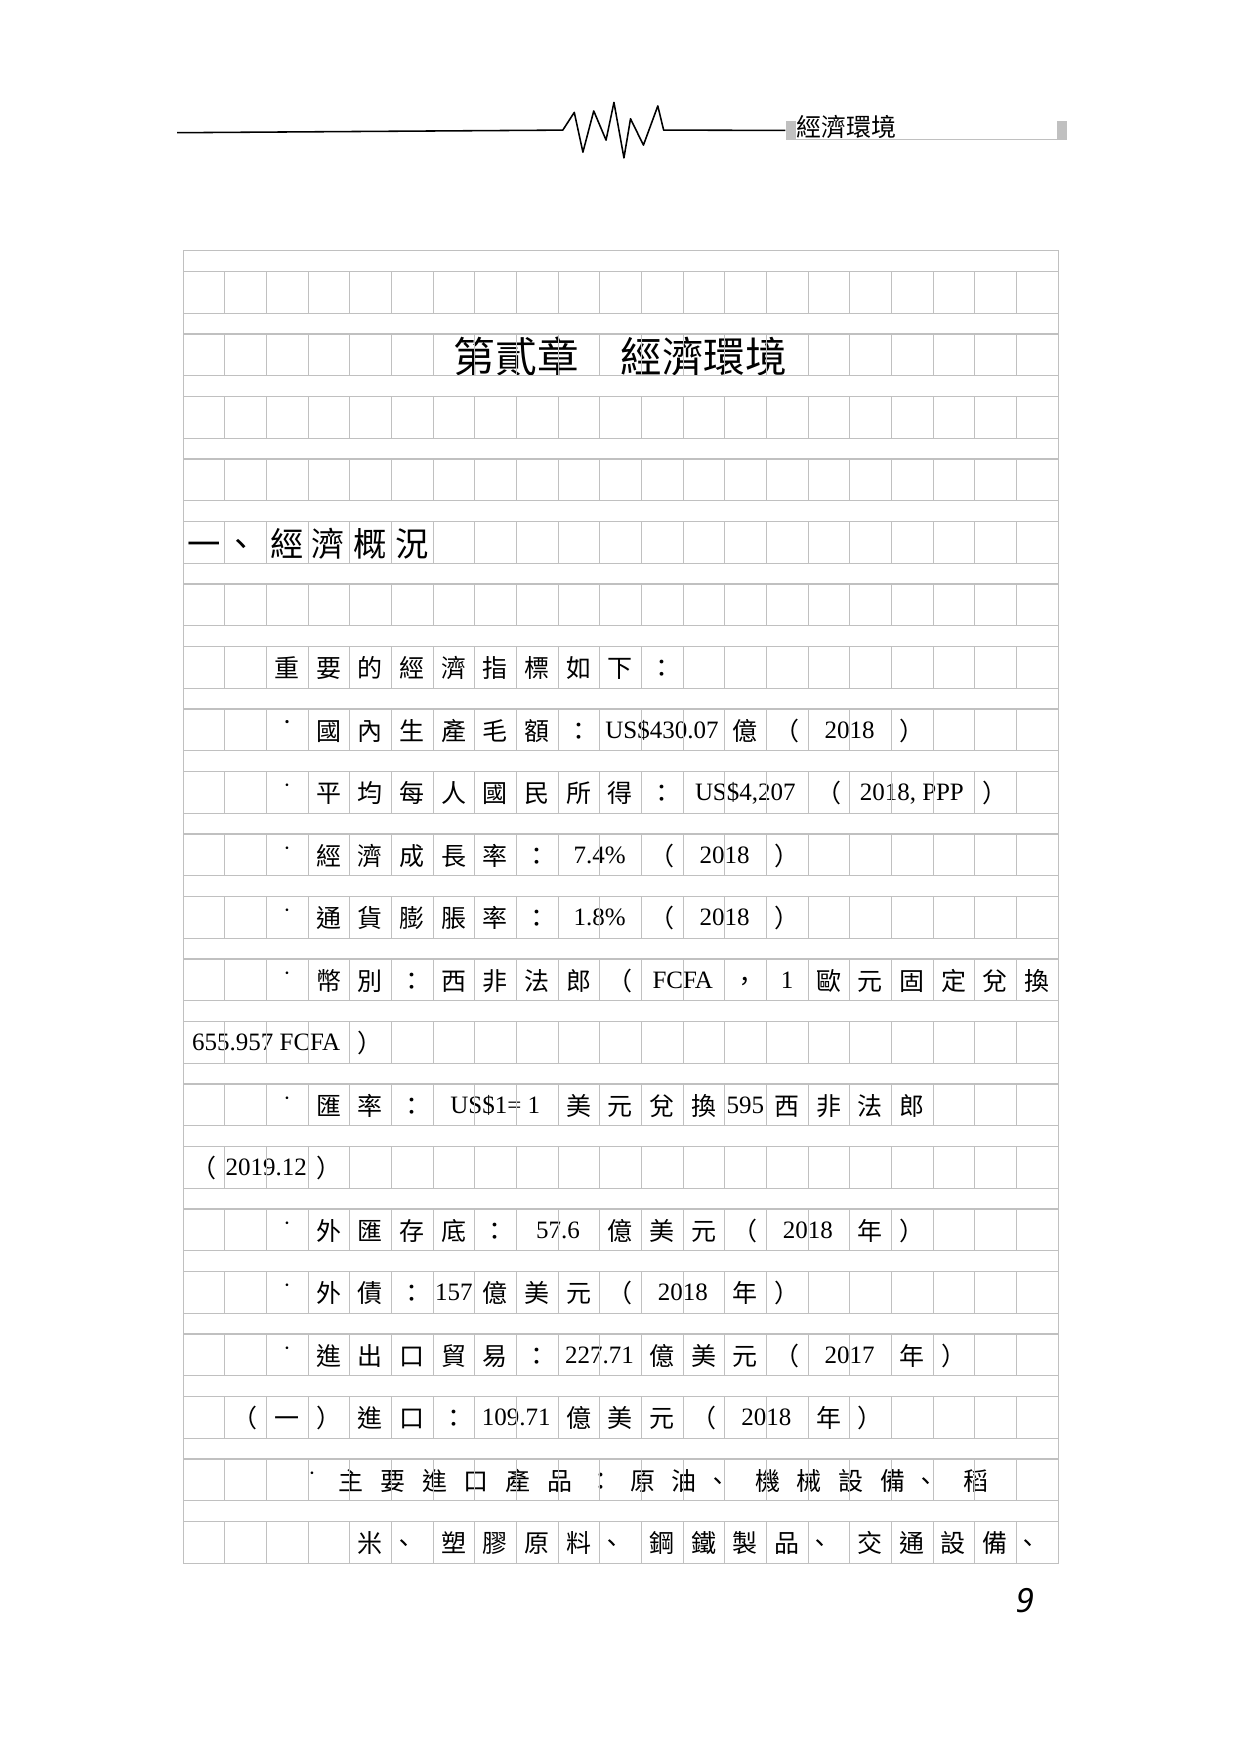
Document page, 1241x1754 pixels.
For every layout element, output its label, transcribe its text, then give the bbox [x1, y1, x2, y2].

text 第貳章 經濟環境 [1017, 335, 1058, 375]
text ˙匯率：US$1= 1美元兌換595西非法郎（2019.12） [934, 1147, 974, 1188]
text ˙進出口貿易：227.71億美元（2017年） [350, 1335, 391, 1375]
text ˙ 主要進口產品：原油、機械設備、稻米、塑膠原料、鋼鐵製品、交通設備、鮮魚、電機設備、藥品 [767, 1460, 808, 1500]
text [225, 647, 266, 688]
text ˙外債：157億美元（2018年） [392, 1272, 433, 1313]
text ˙匯率：US$1= 1美元兌換595西非法郎（2019.12） [434, 1085, 474, 1125]
text ˙幣別：西非法郎（FCFA，1歐元固定兌換655.957 FCFA） [850, 1022, 891, 1063]
text ˙ 主要進口產品：原油、機械設備、稻米、塑膠原料、鋼鐵製品、交通設備、鮮魚、電機設備、藥品 [725, 1460, 766, 1500]
text ˙平均每人國民所得：US$4,207（2018, PPP） [267, 772, 308, 813]
text ˙外債：157億美元（2018年） [934, 1272, 974, 1313]
text 第貳章 經濟環境 [517, 345, 528, 375]
text ˙ 主要進口產品：原油、機械設備、稻米、塑膠原料、鋼鐵製品、交通設備、鮮魚、電機設備、藥品 [392, 1460, 433, 1500]
text ˙ 主要進口產品：原油、機械設備、稻米、塑膠原料、鋼鐵製品、交通設備、鮮魚、電機設備、藥品 [475, 1522, 516, 1563]
text 一、經濟概況 [642, 522, 683, 563]
text ˙幣別：西非法郎（FCFA，1歐元固定兌換655.957 FCFA） [350, 1022, 391, 1063]
text 第貳章 經濟環境 [267, 335, 308, 375]
text ˙幣別：西非法郎（FCFA，1歐元固定兌換655.957 FCFA） [892, 1022, 933, 1063]
text ˙外匯存底：57.6億美元（2018年） [809, 1210, 849, 1250]
text 一、經濟概況 [684, 522, 724, 563]
text ˙幣別：西非法郎（FCFA，1歐元固定兌換655.957 FCFA） [600, 960, 641, 1000]
text ˙匯率：US$1= 1美元兌換595西非法郎（2019.12） [184, 1126, 1058, 1146]
text ˙經濟成長率：7.4%（2018） [600, 835, 641, 875]
text ˙經濟成長率：7.4%（2018） [225, 835, 266, 875]
text ˙外債：157億美元（2018年） [517, 1272, 558, 1313]
text ˙匯率：US$1= 1美元兌換595西非法郎（2019.12） [892, 1147, 933, 1188]
text ˙匯率：US$1= 1美元兌換595西非法郎（2019.12） [1017, 1147, 1058, 1188]
text ˙幣別：西非法郎（FCFA，1歐元固定兌換655.957 FCFA） [392, 1022, 433, 1063]
text ˙匯率：US$1= 1美元兌換595西非法郎（2019.12） [975, 1147, 1016, 1188]
text ˙ 主要進口產品：原油、機械設備、稻米、塑膠原料、鋼鐵製品、交通設備、鮮魚、電機設備、藥品 [309, 1460, 349, 1500]
text 一、經濟概況 [475, 522, 516, 563]
text ˙通貨膨脹率：1.8%（2018） [475, 897, 516, 938]
text 標 [517, 647, 558, 688]
text ˙外匯存底：57.6億美元（2018年） [350, 1210, 391, 1250]
text 一、經濟概況 [184, 501, 1058, 521]
text ˙外債：157億美元（2018年） [809, 1272, 849, 1313]
text ˙外債：157億美元（2018年） [684, 1272, 724, 1313]
text ˙國內生產毛額：US$430.07億（2018） [767, 710, 808, 750]
text ˙國內生產毛額：US$430.07億（2018） [267, 710, 308, 750]
text ˙通貨膨脹率：1.8%（2018） [350, 897, 391, 938]
text ˙幣別：西非法郎（FCFA，1歐元固定兌換655.957 FCFA） [809, 1022, 849, 1063]
text ˙國內生產毛額：US$430.07億（2018） [184, 689, 1058, 708]
text ˙匯率：US$1= 1美元兌換595西非法郎（2019.12） [642, 1085, 683, 1125]
text ˙外債：157億美元（2018年） [267, 1272, 308, 1313]
text ˙幣別：西非法郎（FCFA，1歐元固定兌換655.957 FCFA） [225, 1022, 266, 1063]
text 第貳章 經濟環境 [767, 335, 808, 375]
text ˙匯率：US$1= 1美元兌換595西非法郎（2019.12） [600, 1085, 641, 1125]
text ˙匯率：US$1= 1美元兌換595西非法郎（2019.12） [642, 1147, 683, 1188]
text ˙ 主要進口產品：原油、機械設備、稻米、塑膠原料、鋼鐵製品、交通設備、鮮魚、電機設備、藥品 [975, 1522, 1016, 1563]
text （一）進口：109.71億美元（2018年） [975, 1397, 1016, 1438]
text ˙匯率：US$1= 1美元兌換595西非法郎（2019.12） [184, 1085, 224, 1125]
text ˙平均每人國民所得：US$4,207（2018, PPP） [767, 772, 808, 813]
text ˙匯率：US$1= 1美元兌換595西非法郎（2019.12） [309, 1085, 349, 1125]
text ˙外債：157億美元（2018年） [725, 1272, 766, 1313]
text ˙ 主要進口產品：原油、機械設備、稻米、塑膠原料、鋼鐵製品、交通設備、鮮魚、電機設備、藥品 [934, 1522, 974, 1563]
text ˙ 主要進口產品：原油、機械設備、稻米、塑膠原料、鋼鐵製品、交通設備、鮮魚、電機設備、藥品 [934, 1460, 974, 1500]
text ˙幣別：西非法郎（FCFA，1歐元固定兌換655.957 FCFA） [434, 960, 474, 1000]
text [725, 647, 766, 688]
text （一）進口：109.71億美元（2018年） [1017, 1397, 1058, 1438]
text ˙幣別：西非法郎（FCFA，1歐元固定兌換655.957 FCFA） [517, 1022, 558, 1063]
text ˙幣別：西非法郎（FCFA，1歐元固定兌換655.957 FCFA） [309, 960, 349, 1000]
text ˙進出口貿易：227.71億美元（2017年） [850, 1335, 891, 1375]
text ˙通貨膨脹率：1.8%（2018） [1017, 897, 1058, 938]
text ˙外債：157億美元（2018年） [642, 1272, 683, 1313]
text ˙匯率：US$1= 1美元兌換595西非法郎（2019.12） [767, 1147, 808, 1188]
text ˙外債：157億美元（2018年） [434, 1272, 474, 1313]
text ˙平均每人國民所得：US$4,207（2018, PPP） [892, 772, 933, 813]
text ˙通貨膨脹率：1.8%（2018） [975, 897, 1016, 938]
text ˙ 主要進口產品：原油、機械設備、稻米、塑膠原料、鋼鐵製品、交通設備、鮮魚、電機設備、藥品 [809, 1460, 849, 1500]
text ˙平均每人國民所得：US$4,207（2018, PPP） [350, 772, 391, 813]
text ˙ 主要進口產品：原油、機械設備、稻米、塑膠原料、鋼鐵製品、交通設備、鮮魚、電機設備、藥品 [281, 1522, 308, 1563]
text ˙ 主要進口產品：原油、機械設備、稻米、塑膠原料、鋼鐵製品、交通設備、鮮魚、電機設備、藥品 [684, 1522, 724, 1563]
text 第貳章 經濟環境 [600, 335, 641, 375]
text ˙平均每人國民所得：US$4,207（2018, PPP） [184, 772, 224, 813]
text ˙幣別：西非法郎（FCFA，1歐元固定兌換655.957 FCFA） [642, 1022, 683, 1063]
text ˙ 主要進口產品：原油、機械設備、稻米、塑膠原料、鋼鐵製品、交通設備、鮮魚、電機設備、藥品 [684, 1460, 724, 1500]
text ˙ 主要進口產品：原油、機械設備、稻米、塑膠原料、鋼鐵製品、交通設備、鮮魚、電機設備、藥品 [1017, 1522, 1058, 1563]
text ˙外匯存底：57.6億美元（2018年） [184, 1210, 224, 1250]
text [850, 647, 891, 688]
text ˙通貨膨脹率：1.8%（2018） [309, 897, 349, 938]
text ˙ 主要進口產品：原油、機械設備、稻米、塑膠原料、鋼鐵製品、交通設備、鮮魚、電機設備、藥品 [475, 1460, 516, 1500]
text ˙匯率：US$1= 1美元兌換595西非法郎（2019.12） [1017, 1085, 1058, 1125]
text ˙平均每人國民所得：US$4,207（2018, PPP） [434, 772, 474, 813]
text ˙ 主要進口產品：原油、機械設備、稻米、塑膠原料、鋼鐵製品、交通設備、鮮魚、電機設備、藥品 [350, 1460, 391, 1500]
text ˙通貨膨脹率：1.8%（2018） [517, 897, 558, 938]
text ˙通貨膨脹率：1.8%（2018） [725, 897, 766, 938]
text [184, 626, 1058, 646]
text ˙經濟成長率：7.4%（2018） [892, 835, 933, 875]
text ˙ 主要進口產品：原油、機械設備、稻米、塑膠原料、鋼鐵製品、交通設備、鮮魚、電機設備、藥品 [642, 1522, 683, 1563]
text ˙匯率：US$1= 1美元兌換595西非法郎（2019.12） [767, 1085, 808, 1125]
text 第貳章 經濟環境 [684, 335, 724, 375]
text ˙進出口貿易：227.71億美元（2017年） [475, 1335, 516, 1375]
text ˙國內生產毛額：US$430.07億（2018） [475, 710, 516, 750]
text ˙幣別：西非法郎（FCFA，1歐元固定兌換655.957 FCFA） [725, 960, 766, 1000]
text 經 [392, 647, 433, 688]
text ˙進出口貿易：227.71億美元（2017年） [267, 1335, 308, 1375]
text ˙外債：157億美元（2018年） [850, 1272, 891, 1313]
text ˙ 主要進口產品：原油、機械設備、稻米、塑膠原料、鋼鐵製品、交通設備、鮮魚、電機設備、藥品 [809, 1522, 849, 1563]
text ˙匯率：US$1= 1美元兌換595西非法郎（2019.12） [434, 1147, 474, 1188]
text ˙匯率：US$1= 1美元兌換595西非法郎（2019.12） [475, 1085, 516, 1125]
text ˙經濟成長率：7.4%（2018） [184, 814, 1058, 833]
text ˙通貨膨脹率：1.8%（2018） [934, 897, 974, 938]
text ˙外匯存底：57.6億美元（2018年） [184, 1189, 1058, 1208]
text ˙國內生產毛額：US$430.07億（2018） [559, 710, 599, 750]
text ˙外債：157億美元（2018年） [767, 1272, 808, 1313]
text ˙外匯存底：57.6億美元（2018年） [850, 1210, 891, 1250]
text ˙幣別：西非法郎（FCFA，1歐元固定兌換655.957 FCFA） [850, 960, 891, 1000]
text ˙進出口貿易：227.71億美元（2017年） [559, 1335, 599, 1375]
text ˙ 主要進口產品：原油、機械設備、稻米、塑膠原料、鋼鐵製品、交通設備、鮮魚、電機設備、藥品 [392, 1522, 433, 1563]
text ： [642, 647, 683, 688]
text ˙經濟成長率：7.4%（2018） [642, 835, 683, 875]
text ˙進出口貿易：227.71億美元（2017年） [309, 1335, 349, 1375]
text ˙平均每人國民所得：US$4,207（2018, PPP） [517, 772, 558, 813]
text （一）進口：109.71億美元（2018年） [207, 1397, 224, 1438]
text ˙國內生產毛額：US$430.07億（2018） [684, 710, 724, 750]
text ˙通貨膨脹率：1.8%（2018） [850, 897, 891, 938]
text [184, 647, 224, 688]
text ˙外債：157億美元（2018年） [225, 1272, 266, 1313]
text （一）進口：109.71億美元（2018年） [267, 1397, 308, 1438]
text ˙匯率：US$1= 1美元兌換595西非法郎（2019.12） [600, 1147, 641, 1188]
text ˙經濟成長率：7.4%（2018） [850, 835, 891, 875]
text 指 [475, 647, 516, 688]
text （一）進口：109.71億美元（2018年） [309, 1397, 349, 1438]
text ˙經濟成長率：7.4%（2018） [184, 835, 224, 875]
text ˙匯率：US$1= 1美元兌換595西非法郎（2019.12） [559, 1147, 599, 1188]
text ˙經濟成長率：7.4%（2018） [434, 835, 474, 875]
text ˙通貨膨脹率：1.8%（2018） [767, 897, 808, 938]
text 第貳章 經濟環境 [725, 335, 766, 375]
text ˙幣別：西非法郎（FCFA，1歐元固定兌換655.957 FCFA） [475, 960, 516, 1000]
text ˙匯率：US$1= 1美元兌換595西非法郎（2019.12） [809, 1085, 849, 1125]
text ˙外匯存底：57.6億美元（2018年） [725, 1210, 766, 1250]
text ˙平均每人國民所得：US$4,207（2018, PPP） [475, 772, 516, 813]
text ˙ 主要進口產品：原油、機械設備、稻米、塑膠原料、鋼鐵製品、交通設備、鮮魚、電機設備、藥品 [642, 1460, 683, 1500]
text 第貳章 經濟環境 [392, 335, 433, 375]
text ˙國內生產毛額：US$430.07億（2018） [850, 710, 891, 750]
text ˙進出口貿易：227.71億美元（2017年） [809, 1335, 849, 1375]
text 第貳章 經濟環境 [184, 335, 224, 375]
text 第貳章 經濟環境 [934, 335, 974, 375]
text ˙通貨膨脹率：1.8%（2018） [600, 897, 641, 938]
text ˙匯率：US$1= 1美元兌換595西非法郎（2019.12） [517, 1147, 558, 1188]
text ˙國內生產毛額：US$430.07億（2018） [892, 710, 933, 750]
text ˙幣別：西非法郎（FCFA，1歐元固定兌換655.957 FCFA） [267, 960, 308, 1000]
text （一）進口：109.71億美元（2018年） [392, 1397, 433, 1438]
text ˙ 主要進口產品：原油、機械設備、稻米、塑膠原料、鋼鐵製品、交通設備、鮮魚、電機設備、藥品 [517, 1460, 558, 1500]
text （一）進口：109.71億美元（2018年） [207, 1376, 1058, 1396]
text 一、經濟概況 [350, 522, 391, 563]
text ˙幣別：西非法郎（FCFA，1歐元固定兌換655.957 FCFA） [1017, 960, 1058, 1000]
text ˙經濟成長率：7.4%（2018） [559, 835, 599, 875]
text ˙平均每人國民所得：US$4,207（2018, PPP） [809, 772, 849, 813]
text ˙ 主要進口產品：原油、機械設備、稻米、塑膠原料、鋼鐵製品、交通設備、鮮魚、電機設備、藥品 [281, 1439, 1058, 1458]
text ˙進出口貿易：227.71億美元（2017年） [184, 1314, 1058, 1333]
text ˙幣別：西非法郎（FCFA，1歐元固定兌換655.957 FCFA） [475, 1022, 516, 1063]
text 下 [600, 647, 641, 688]
text ˙幣別：西非法郎（FCFA，1歐元固定兌換655.957 FCFA） [392, 960, 433, 1000]
text ˙國內生產毛額：US$430.07億（2018） [309, 710, 349, 750]
text ˙通貨膨脹率：1.8%（2018） [809, 897, 849, 938]
text ˙外債：157億美元（2018年） [892, 1272, 933, 1313]
text ˙ 主要進口產品：原油、機械設備、稻米、塑膠原料、鋼鐵製品、交通設備、鮮魚、電機設備、藥品 [975, 1460, 1016, 1500]
text [934, 647, 974, 688]
text ˙平均每人國民所得：US$4,207（2018, PPP） [559, 772, 599, 813]
text ˙經濟成長率：7.4%（2018） [392, 835, 433, 875]
text ˙ 主要進口產品：原油、機械設備、稻米、塑膠原料、鋼鐵製品、交通設備、鮮魚、電機設備、藥品 [434, 1460, 474, 1500]
text ˙經濟成長率：7.4%（2018） [767, 835, 808, 875]
text ˙匯率：US$1= 1美元兌換595西非法郎（2019.12） [684, 1085, 724, 1125]
text 一、經濟概況 [725, 522, 766, 563]
text ˙幣別：西非法郎（FCFA，1歐元固定兌換655.957 FCFA） [892, 960, 933, 1000]
text ˙外債：157億美元（2018年） [600, 1272, 641, 1313]
text ˙外匯存底：57.6億美元（2018年） [434, 1210, 474, 1250]
text ˙經濟成長率：7.4%（2018） [934, 835, 974, 875]
text ˙幣別：西非法郎（FCFA，1歐元固定兌換655.957 FCFA） [725, 1022, 766, 1063]
text ˙國內生產毛額：US$430.07億（2018） [934, 710, 974, 750]
text [684, 647, 724, 688]
text （一）進口：109.71億美元（2018年） [934, 1397, 974, 1438]
text ˙匯率：US$1= 1美元兌換595西非法郎（2019.12） [225, 1085, 266, 1125]
text [975, 647, 1016, 688]
text 一、經濟概況 [559, 522, 599, 563]
text ˙平均每人國民所得：US$4,207（2018, PPP） [600, 772, 641, 813]
text ˙通貨膨脹率：1.8%（2018） [642, 897, 683, 938]
text （一）進口：109.71億美元（2018年） [684, 1397, 724, 1438]
text ˙外債：157億美元（2018年） [559, 1272, 599, 1313]
text ˙幣別：西非法郎（FCFA，1歐元固定兌換655.957 FCFA） [559, 1022, 599, 1063]
text ˙ 主要進口產品：原油、機械設備、稻米、塑膠原料、鋼鐵製品、交通設備、鮮魚、電機設備、藥品 [559, 1522, 599, 1563]
text ˙外匯存底：57.6億美元（2018年） [934, 1210, 974, 1250]
text ˙匯率：US$1= 1美元兌換595西非法郎（2019.12） [850, 1085, 891, 1125]
text （一）進口：109.71億美元（2018年） [517, 1397, 558, 1438]
text ˙平均每人國民所得：US$4,207（2018, PPP） [184, 751, 1058, 771]
text ˙外匯存底：57.6億美元（2018年） [1017, 1210, 1058, 1250]
text ˙外匯存底：57.6億美元（2018年） [225, 1210, 266, 1250]
text （一）進口：109.71億美元（2018年） [809, 1397, 849, 1438]
text 一、經濟概況 [434, 522, 474, 563]
text 一、經濟概況 [1017, 522, 1058, 563]
text 一、經濟概況 [892, 522, 933, 563]
text ˙幣別：西非法郎（FCFA，1歐元固定兌換655.957 FCFA） [1017, 1022, 1058, 1063]
text ˙幣別：西非法郎（FCFA，1歐元固定兌換655.957 FCFA） [267, 1022, 308, 1063]
text ˙ 主要進口產品：原油、機械設備、稻米、塑膠原料、鋼鐵製品、交通設備、鮮魚、電機設備、藥品 [892, 1460, 933, 1500]
text 一、經濟概況 [267, 522, 308, 563]
text ˙國內生產毛額：US$430.07億（2018） [809, 710, 849, 750]
text ˙平均每人國民所得：US$4,207（2018, PPP） [684, 772, 724, 813]
text ˙進出口貿易：227.71億美元（2017年） [434, 1335, 474, 1375]
text ˙幣別：西非法郎（FCFA，1歐元固定兌換655.957 FCFA） [934, 1022, 974, 1063]
text ˙ 主要進口產品：原油、機械設備、稻米、塑膠原料、鋼鐵製品、交通設備、鮮魚、電機設備、藥品 [600, 1522, 641, 1563]
text ˙匯率：US$1= 1美元兌換595西非法郎（2019.12） [934, 1085, 974, 1125]
text ˙幣別：西非法郎（FCFA，1歐元固定兌換655.957 FCFA） [184, 1022, 224, 1063]
text ˙幣別：西非法郎（FCFA，1歐元固定兌換655.957 FCFA） [642, 960, 683, 1000]
text ˙幣別：西非法郎（FCFA，1歐元固定兌換655.957 FCFA） [684, 960, 724, 1000]
text ˙國內生產毛額：US$430.07億（2018） [975, 710, 1016, 750]
text 第貳章 經濟環境 [559, 335, 599, 375]
text （一）進口：109.71億美元（2018年） [642, 1397, 683, 1438]
text ˙外匯存底：57.6億美元（2018年） [684, 1210, 724, 1250]
text ˙幣別：西非法郎（FCFA，1歐元固定兌換655.957 FCFA） [809, 960, 849, 1000]
text （一）進口：109.71億美元（2018年） [559, 1397, 599, 1438]
text ˙通貨膨脹率：1.8%（2018） [225, 897, 266, 938]
text ˙外匯存底：57.6億美元（2018年） [267, 1210, 308, 1250]
text ˙通貨膨脹率：1.8%（2018） [267, 897, 308, 938]
text ˙外匯存底：57.6億美元（2018年） [392, 1210, 433, 1250]
text 一、經濟概況 [600, 522, 641, 563]
text ˙國內生產毛額：US$430.07億（2018） [434, 710, 474, 750]
text ˙幣別：西非法郎（FCFA，1歐元固定兌換655.957 FCFA） [559, 960, 599, 1000]
text ˙經濟成長率：7.4%（2018） [309, 835, 349, 875]
text 第貳章 經濟環境 [892, 335, 933, 375]
text ˙進出口貿易：227.71億美元（2017年） [975, 1335, 1016, 1375]
text 第貳章 經濟環境 [184, 314, 1058, 333]
text ˙外債：157億美元（2018年） [1017, 1272, 1058, 1313]
text 一、經濟概況 [809, 522, 849, 563]
text ˙平均每人國民所得：US$4,207（2018, PPP） [642, 772, 683, 813]
text ˙國內生產毛額：US$430.07億（2018） [1017, 710, 1058, 750]
text ˙經濟成長率：7.4%（2018） [809, 835, 849, 875]
text 一、經濟概況 [309, 522, 349, 563]
text ˙通貨膨脹率：1.8%（2018） [892, 897, 933, 938]
text ˙平均每人國民所得：US$4,207（2018, PPP） [934, 772, 974, 813]
text 一、經濟概況 [392, 522, 433, 563]
text ˙經濟成長率：7.4%（2018） [725, 835, 766, 875]
text ˙匯率：US$1= 1美元兌換595西非法郎（2019.12） [475, 1147, 516, 1188]
text ˙匯率：US$1= 1美元兌換595西非法郎（2019.12） [809, 1147, 849, 1188]
text ˙通貨膨脹率：1.8%（2018） [559, 897, 599, 938]
text ˙進出口貿易：227.71億美元（2017年） [184, 1335, 224, 1375]
text [767, 647, 808, 688]
text ˙經濟成長率：7.4%（2018） [350, 835, 391, 875]
text ˙國內生產毛額：US$430.07億（2018） [517, 710, 558, 750]
text ˙國內生產毛額：US$430.07億（2018） [184, 710, 224, 750]
text 一、經濟概況 [767, 522, 808, 563]
text ˙幣別：西非法郎（FCFA，1歐元固定兌換655.957 FCFA） [517, 960, 558, 1000]
text ˙幣別：西非法郎（FCFA，1歐元固定兌換655.957 FCFA） [600, 1022, 641, 1063]
text ˙匯率：US$1= 1美元兌換595西非法郎（2019.12） [850, 1147, 891, 1188]
text 第貳章 經濟環境 [850, 335, 891, 375]
text ˙匯率：US$1= 1美元兌換595西非法郎（2019.12） [684, 1147, 724, 1188]
text ˙進出口貿易：227.71億美元（2017年） [225, 1335, 266, 1375]
text ˙外匯存底：57.6億美元（2018年） [892, 1210, 933, 1250]
text ˙幣別：西非法郎（FCFA，1歐元固定兌換655.957 FCFA） [767, 1022, 808, 1063]
text ˙外匯存底：57.6億美元（2018年） [975, 1210, 1016, 1250]
text 重 [267, 647, 308, 688]
text ˙國內生產毛額：US$430.07億（2018） [600, 710, 641, 750]
text ˙平均每人國民所得：US$4,207（2018, PPP） [225, 772, 266, 813]
text ˙通貨膨脹率：1.8%（2018） [392, 897, 433, 938]
text ˙經濟成長率：7.4%（2018） [517, 835, 558, 875]
text ˙外匯存底：57.6億美元（2018年） [517, 1210, 558, 1250]
text ˙外債：157億美元（2018年） [475, 1272, 516, 1313]
text ˙幣別：西非法郎（FCFA，1歐元固定兌換655.957 FCFA） [184, 939, 1058, 958]
text ˙國內生產毛額：US$430.07億（2018） [350, 710, 391, 750]
text （一）進口：109.71億美元（2018年） [434, 1397, 474, 1438]
text ˙匯率：US$1= 1美元兌換595西非法郎（2019.12） [309, 1147, 349, 1188]
text ˙ 主要進口產品：原油、機械設備、稻米、塑膠原料、鋼鐵製品、交通設備、鮮魚、電機設備、藥品 [850, 1460, 891, 1500]
text 一、經濟概況 [517, 522, 558, 563]
text ˙外匯存底：57.6億美元（2018年） [642, 1210, 683, 1250]
text ˙經濟成長率：7.4%（2018） [475, 835, 516, 875]
text 第貳章 經濟環境 [809, 335, 849, 375]
text 第貳章 經濟環境 [642, 335, 683, 375]
text ˙進出口貿易：227.71億美元（2017年） [725, 1335, 766, 1375]
text ˙匯率：US$1= 1美元兌換595西非法郎（2019.12） [725, 1085, 766, 1125]
text 一、經濟概況 [850, 522, 891, 563]
text ˙ 主要進口產品：原油、機械設備、稻米、塑膠原料、鋼鐵製品、交通設備、鮮魚、電機設備、藥品 [1017, 1460, 1058, 1500]
text ˙ 主要進口產品：原油、機械設備、稻米、塑膠原料、鋼鐵製品、交通設備、鮮魚、電機設備、藥品 [434, 1522, 474, 1563]
text ˙國內生產毛額：US$430.07億（2018） [725, 710, 766, 750]
text ˙外匯存底：57.6億美元（2018年） [475, 1210, 516, 1250]
text ˙匯率：US$1= 1美元兌換595西非法郎（2019.12） [267, 1147, 308, 1188]
text 一、經濟概況 [184, 522, 224, 563]
text ˙匯率：US$1= 1美元兌換595西非法郎（2019.12） [267, 1085, 308, 1125]
text ˙國內生產毛額：US$430.07億（2018） [392, 710, 433, 750]
text [892, 647, 933, 688]
text ˙通貨膨脹率：1.8%（2018） [184, 876, 1058, 896]
text ˙匯率：US$1= 1美元兌換595西非法郎（2019.12） [975, 1085, 1016, 1125]
text 第貳章 經濟環境 [725, 363, 740, 375]
text ˙平均每人國民所得：US$4,207（2018, PPP） [850, 772, 891, 813]
text （一）進口：109.71億美元（2018年） [350, 1397, 391, 1438]
text 一、經濟概況 [225, 522, 266, 563]
text ˙經濟成長率：7.4%（2018） [684, 835, 724, 875]
text ˙進出口貿易：227.71億美元（2017年） [892, 1335, 933, 1375]
text （一）進口：109.71億美元（2018年） [225, 1397, 266, 1438]
text ˙通貨膨脹率：1.8%（2018） [184, 897, 224, 938]
text ˙ 主要進口產品：原油、機械設備、稻米、塑膠原料、鋼鐵製品、交通設備、鮮魚、電機設備、藥品 [350, 1522, 391, 1563]
text ˙外債：157億美元（2018年） [184, 1272, 224, 1313]
text ˙平均每人國民所得：US$4,207（2018, PPP） [975, 772, 1016, 813]
text ˙匯率：US$1= 1美元兌換595西非法郎（2019.12） [892, 1085, 933, 1125]
text ˙外債：157億美元（2018年） [184, 1251, 1058, 1271]
text ˙進出口貿易：227.71億美元（2017年） [767, 1335, 808, 1375]
text 第貳章 經濟環境 [225, 335, 266, 375]
text 濟 [434, 647, 474, 688]
text 第貳章 經濟環境 [434, 335, 474, 375]
text 第貳章 經濟環境 [975, 335, 1016, 375]
text ˙ 主要進口產品：原油、機械設備、稻米、塑膠原料、鋼鐵製品、交通設備、鮮魚、電機設備、藥品 [517, 1522, 558, 1563]
text （一）進口：109.71億美元（2018年） [892, 1397, 933, 1438]
text ˙平均每人國民所得：US$4,207（2018, PPP） [309, 772, 349, 813]
text ˙幣別：西非法郎（FCFA，1歐元固定兌換655.957 FCFA） [350, 960, 391, 1000]
text ˙幣別：西非法郎（FCFA，1歐元固定兌換655.957 FCFA） [184, 960, 224, 1000]
text ˙經濟成長率：7.4%（2018） [1017, 835, 1058, 875]
text ˙進出口貿易：227.71億美元（2017年） [642, 1335, 683, 1375]
text 第貳章 經濟環境 [475, 335, 516, 375]
text 第貳章 經濟環境 [350, 335, 391, 375]
text ˙國內生產毛額：US$430.07億（2018） [225, 710, 266, 750]
text ˙匯率：US$1= 1美元兌換595西非法郎（2019.12） [517, 1085, 558, 1125]
text ˙ 主要進口產品：原油、機械設備、稻米、塑膠原料、鋼鐵製品、交通設備、鮮魚、電機設備、藥品 [892, 1522, 933, 1563]
text （一）進口：109.71億美元（2018年） [600, 1397, 641, 1438]
text ˙匯率：US$1= 1美元兌換595西非法郎（2019.12） [225, 1147, 266, 1188]
text 一、經濟概況 [934, 522, 974, 563]
text 的 [350, 647, 391, 688]
text ˙ 主要進口產品：原油、機械設備、稻米、塑膠原料、鋼鐵製品、交通設備、鮮魚、電機設備、藥品 [767, 1522, 808, 1563]
text ˙進出口貿易：227.71億美元（2017年） [934, 1335, 974, 1375]
text 要 [309, 647, 349, 688]
text ˙幣別：西非法郎（FCFA，1歐元固定兌換655.957 FCFA） [934, 960, 974, 1000]
text ˙外匯存底：57.6億美元（2018年） [600, 1210, 641, 1250]
text ˙外債：157億美元（2018年） [975, 1272, 1016, 1313]
text ˙通貨膨脹率：1.8%（2018） [434, 897, 474, 938]
text ˙幣別：西非法郎（FCFA，1歐元固定兌換655.957 FCFA） [309, 1022, 349, 1063]
text ˙幣別：西非法郎（FCFA，1歐元固定兌換655.957 FCFA） [184, 1001, 1058, 1021]
text ˙ 主要進口產品：原油、機械設備、稻米、塑膠原料、鋼鐵製品、交通設備、鮮魚、電機設備、藥品 [281, 1501, 1058, 1521]
text ˙通貨膨脹率：1.8%（2018） [684, 897, 724, 938]
text ˙外匯存底：57.6億美元（2018年） [309, 1210, 349, 1250]
text ˙匯率：US$1= 1美元兌換595西非法郎（2019.12） [725, 1147, 766, 1188]
text ˙外債：157億美元（2018年） [309, 1272, 349, 1313]
text ˙進出口貿易：227.71億美元（2017年） [517, 1335, 558, 1375]
text ˙外債：157億美元（2018年） [350, 1272, 391, 1313]
text 如 [559, 647, 599, 688]
text ˙匯率：US$1= 1美元兌換595西非法郎（2019.12） [392, 1147, 433, 1188]
text ˙幣別：西非法郎（FCFA，1歐元固定兌換655.957 FCFA） [434, 1022, 474, 1063]
text [809, 647, 849, 688]
text ˙匯率：US$1= 1美元兌換595西非法郎（2019.12） [392, 1085, 433, 1125]
text ˙進出口貿易：227.71億美元（2017年） [684, 1335, 724, 1375]
text ˙外匯存底：57.6億美元（2018年） [767, 1210, 808, 1250]
text ˙幣別：西非法郎（FCFA，1歐元固定兌換655.957 FCFA） [225, 960, 266, 1000]
text （一）進口：109.71億美元（2018年） [767, 1397, 808, 1438]
text ˙幣別：西非法郎（FCFA，1歐元固定兌換655.957 FCFA） [975, 960, 1016, 1000]
text ˙ 主要進口產品：原油、機械設備、稻米、塑膠原料、鋼鐵製品、交通設備、鮮魚、電機設備、藥品 [309, 1522, 349, 1563]
text 一、經濟概況 [975, 522, 1016, 563]
text ˙進出口貿易：227.71億美元（2017年） [1017, 1335, 1058, 1375]
text 第貳章 經濟環境 [517, 335, 558, 375]
text ˙經濟成長率：7.4%（2018） [267, 835, 308, 875]
text ˙幣別：西非法郎（FCFA，1歐元固定兌換655.957 FCFA） [684, 1022, 724, 1063]
text ˙匯率：US$1= 1美元兌換595西非法郎（2019.12） [184, 1064, 1058, 1083]
text ˙匯率：US$1= 1美元兌換595西非法郎（2019.12） [350, 1147, 391, 1188]
text （一）進口：109.71億美元（2018年） [725, 1397, 766, 1438]
text （一）進口：109.71億美元（2018年） [475, 1397, 516, 1438]
text （一）進口：109.71億美元（2018年） [850, 1397, 891, 1438]
text ˙進出口貿易：227.71億美元（2017年） [600, 1335, 641, 1375]
text [1017, 647, 1058, 688]
text ˙匯率：US$1= 1美元兌換595西非法郎（2019.12） [184, 1147, 224, 1188]
text ˙ 主要進口產品：原油、機械設備、稻米、塑膠原料、鋼鐵製品、交通設備、鮮魚、電機設備、藥品 [600, 1460, 641, 1500]
text ˙匯率：US$1= 1美元兌換595西非法郎（2019.12） [559, 1085, 599, 1125]
text ˙經濟成長率：7.4%（2018） [975, 835, 1016, 875]
text ˙幣別：西非法郎（FCFA，1歐元固定兌換655.957 FCFA） [975, 1022, 1016, 1063]
text 第貳章 經濟環境 [309, 335, 349, 375]
text ˙國內生產毛額：US$430.07億（2018） [642, 710, 683, 750]
text ˙ 主要進口產品：原油、機械設備、稻米、塑膠原料、鋼鐵製品、交通設備、鮮魚、電機設備、藥品 [559, 1460, 599, 1500]
text ˙ 主要進口產品：原油、機械設備、稻米、塑膠原料、鋼鐵製品、交通設備、鮮魚、電機設備、藥品 [281, 1460, 308, 1500]
text ˙平均每人國民所得：US$4,207（2018, PPP） [392, 772, 433, 813]
text ˙ 主要進口產品：原油、機械設備、稻米、塑膠原料、鋼鐵製品、交通設備、鮮魚、電機設備、藥品 [725, 1522, 766, 1563]
text ˙進出口貿易：227.71億美元（2017年） [392, 1335, 433, 1375]
text ˙外匯存底：57.6億美元（2018年） [559, 1210, 599, 1250]
text ˙平均每人國民所得：US$4,207（2018, PPP） [1017, 772, 1058, 813]
text ˙幣別：西非法郎（FCFA，1歐元固定兌換655.957 FCFA） [767, 960, 808, 1000]
text ˙匯率：US$1= 1美元兌換595西非法郎（2019.12） [350, 1085, 391, 1125]
text ˙ 主要進口產品：原油、機械設備、稻米、塑膠原料、鋼鐵製品、交通設備、鮮魚、電機設備、藥品 [850, 1522, 891, 1563]
text ˙平均每人國民所得：US$4,207（2018, PPP） [725, 772, 766, 813]
